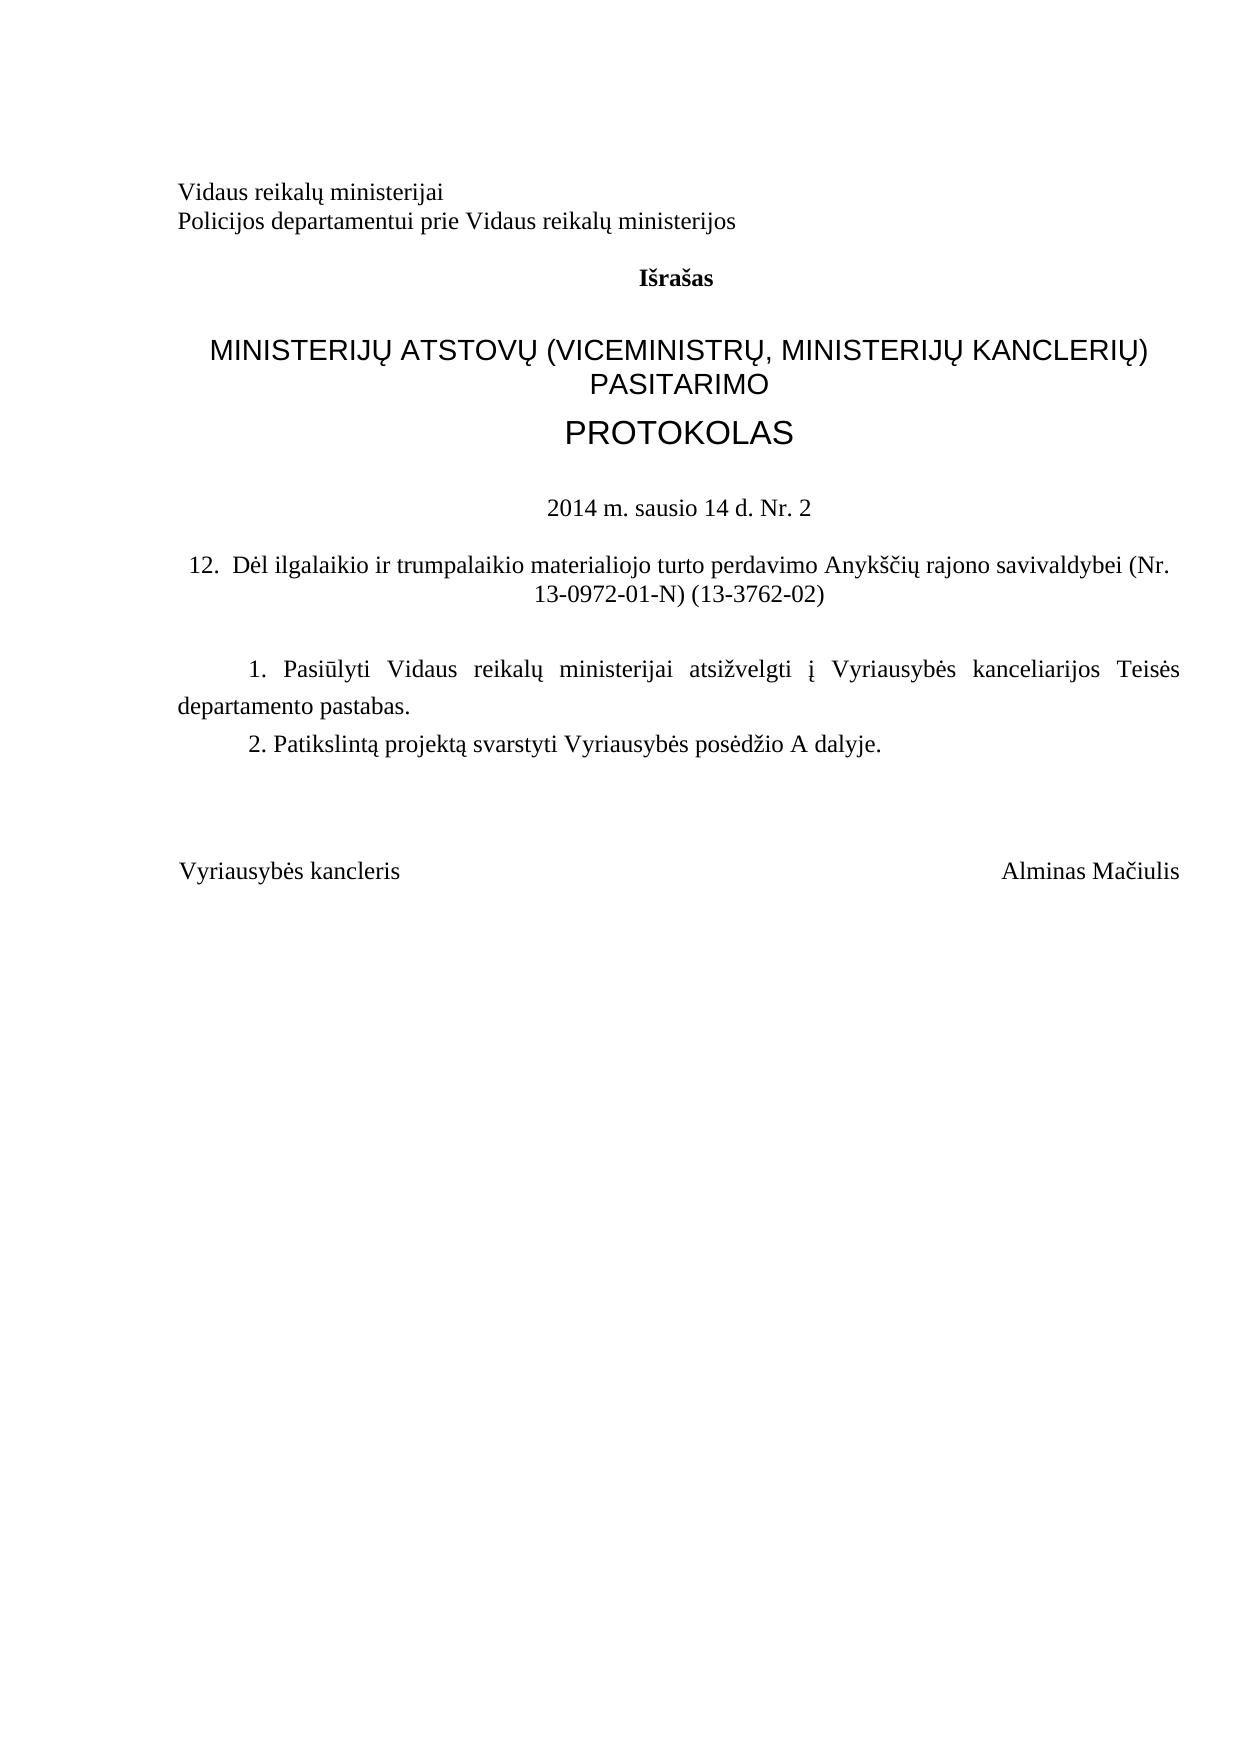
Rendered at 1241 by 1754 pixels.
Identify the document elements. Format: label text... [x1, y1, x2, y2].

table_header Alminas Mačiulis [739, 844, 1181, 897]
text 12. Dėl ilgalaikio ir trumpalaikio materialiojo turto perdavimo Anykščių rajono savivaldybei (Nr. 13-0972-01-N) (13-3762-02) [177, 550, 1181, 608]
table_header Vyriausybės kancleris [177, 844, 738, 897]
text PROTOKOLAS [177, 413, 1181, 451]
text Išrašas [177, 263, 1181, 292]
text 2. Patikslintą projektą svarstyti Vyriausybės posėdžio A dalyje. [177, 720, 1181, 758]
text MINISTERIJŲ ATSTOVŲ (VICEMINISTRŲ, MINISTERIJŲ KANCLERIŲ) PASITARIMO [177, 333, 1181, 401]
text 1. Pasiūlyti Vidaus reikalų ministerijai atsižvelgti į Vyriausybės kanceliarijos Teisės departamento pastabas. [177, 645, 1181, 720]
text Vidaus reikalų ministerijai [177, 177, 1181, 206]
text 2014 m. sausio 14 d. Nr. 2 [177, 493, 1181, 521]
text Policijos departamentui prie Vidaus reikalų ministerijos [177, 206, 1181, 235]
